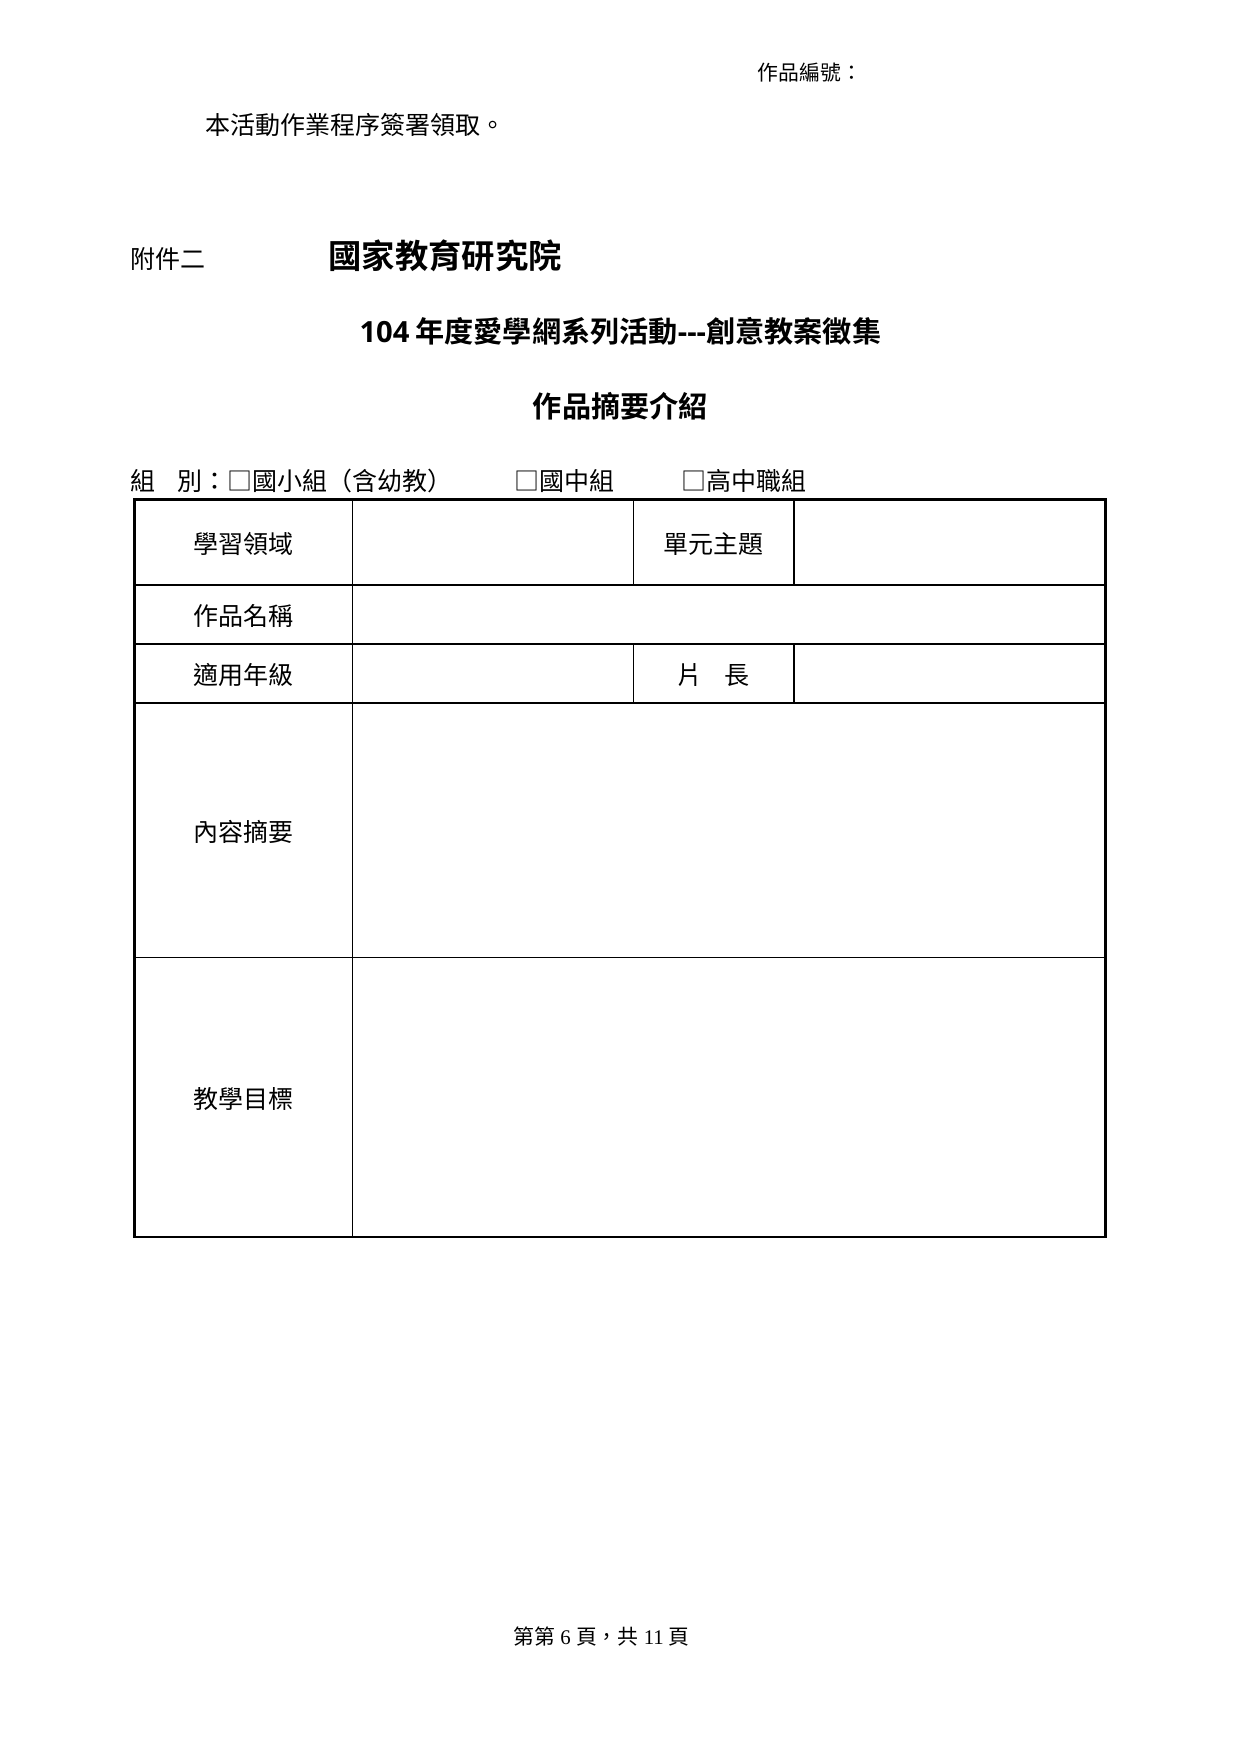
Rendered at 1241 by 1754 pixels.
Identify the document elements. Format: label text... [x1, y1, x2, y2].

table_header [795, 501, 1104, 584]
table_cell [353, 704, 1104, 957]
table_cell 適用年級 [136, 645, 352, 702]
text 附件二 國家教育研究院 [130, 217, 1110, 292]
table_cell [353, 586, 1104, 643]
list 本活動作業程序簽署領取。 [167, 104, 1110, 142]
table_cell [353, 645, 633, 702]
table_header 單元主題 [634, 501, 793, 584]
table_cell 內容摘要 [136, 704, 352, 957]
text 104年度愛學網系列活動---創意教案徵集 [130, 292, 1110, 367]
text 組 別：□國小組（含幼教） □國中組 □高中職組 [130, 461, 1110, 498]
table_header 學習領域 [136, 501, 352, 584]
table_cell 片 長 [634, 645, 793, 702]
table_cell [353, 958, 1104, 1236]
table_header [353, 501, 633, 584]
table_cell [795, 645, 1104, 702]
table_cell 作品名稱 [136, 586, 352, 643]
text 作品摘要介紹 [130, 367, 1110, 442]
table_cell 教學目標 [136, 958, 352, 1236]
